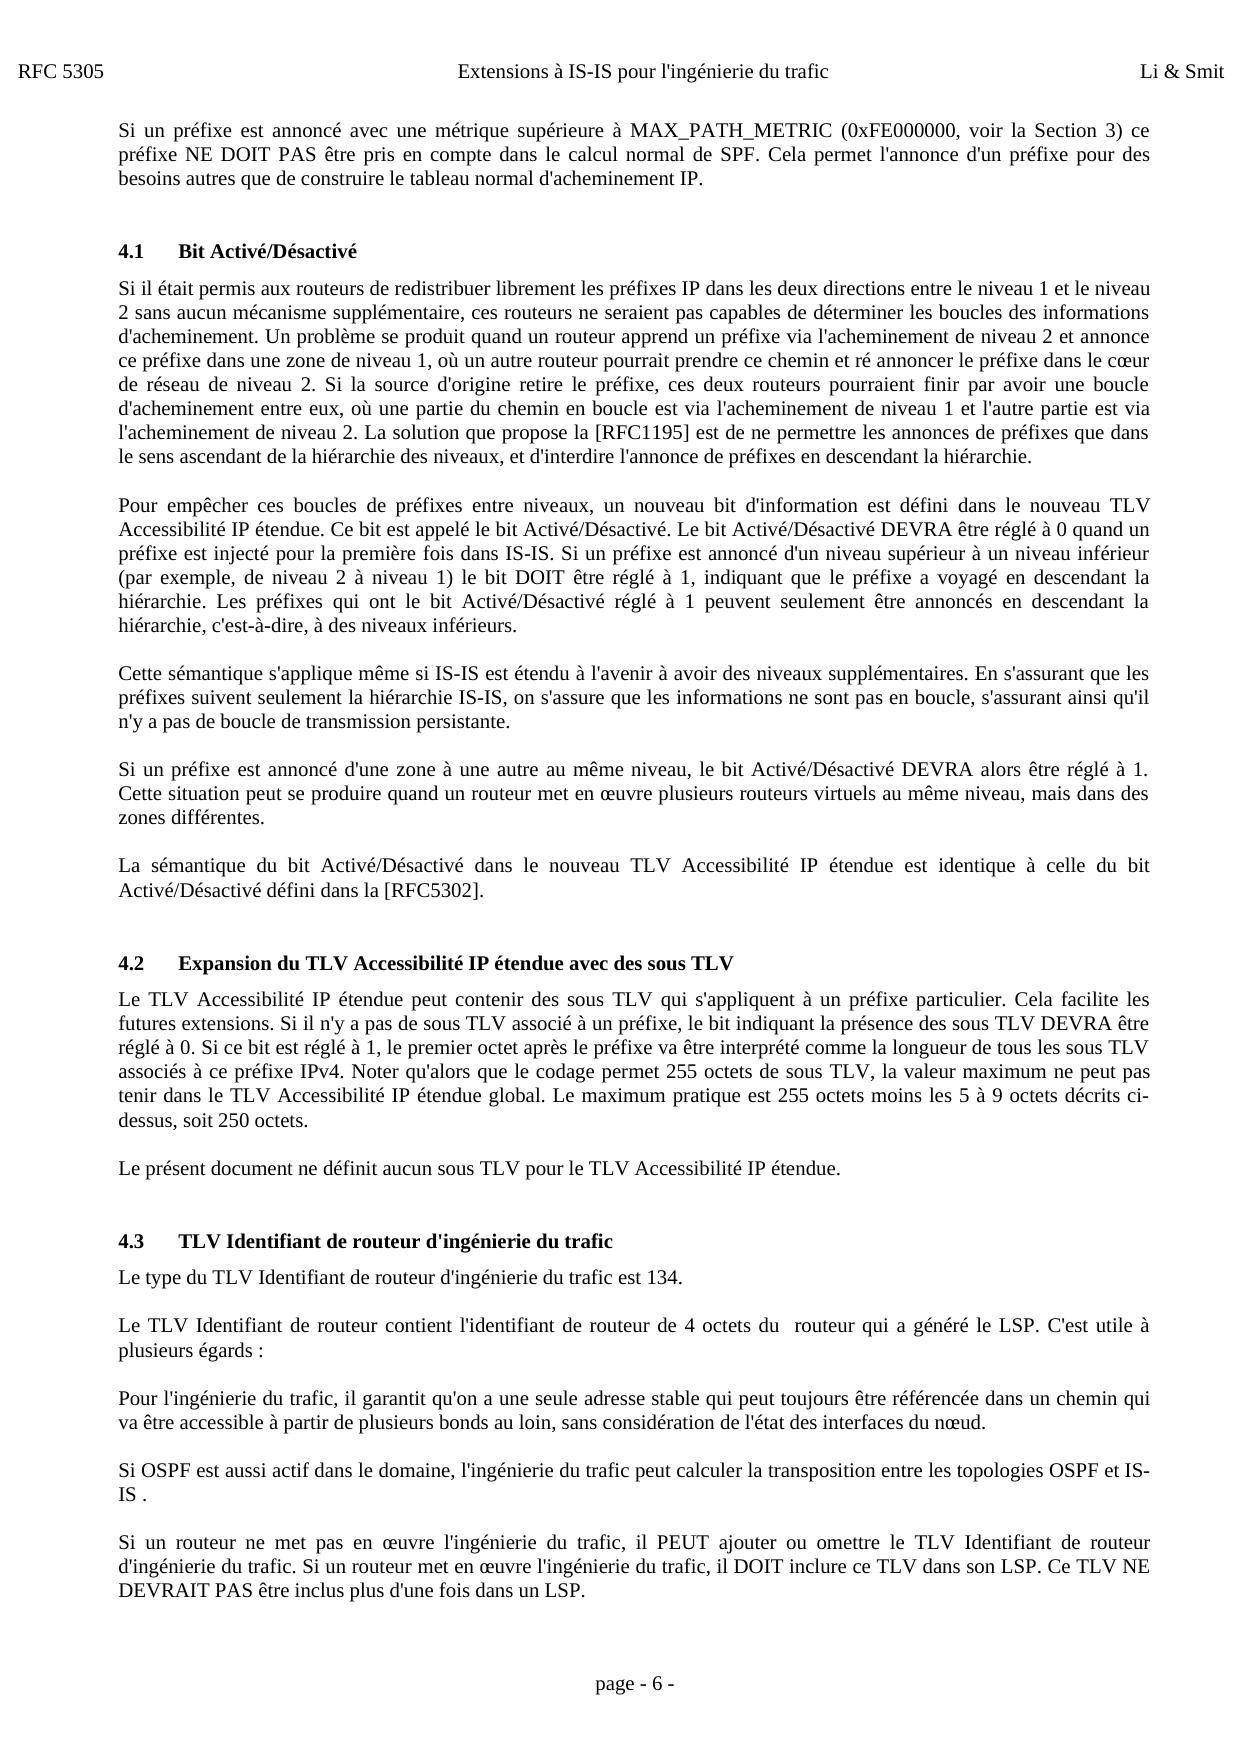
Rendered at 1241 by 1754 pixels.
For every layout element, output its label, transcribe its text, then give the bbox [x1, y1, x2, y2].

text Si il était permis aux routeurs de redistribuer librement les préfixes IP dans les deux directions entre le niveau 1 et le niveau 2 sans aucun mécanisme supplémentaire, ces routeurs ne seraient pas capables de déterminer les boucles des informations d'acheminement. Un problème se produit quand un routeur apprend un préfixe via l'acheminement de niveau 2 et annonce ce préfixe dans une zone de niveau 1, où un autre routeur pourrait prendre ce chemin et ré annoncer le préfixe dans le cœur de réseau de niveau 2. Si la source d'origine retire le préfixe, ces deux routeurs pourraient finir par avoir une boucle d'acheminement entre eux, où une partie du chemin en boucle est via l'acheminement de niveau 1 et l'autre partie est via l'acheminement de niveau 2. La solution que propose la [RFC1195] est de ne permettre les annonces de préfixes que dans le sens ascendant de la hiérarchie des niveaux, et d'interdire l'annonce de préfixes en descendant la hiérarchie. [118, 276, 1152, 468]
text Si OSPF est aussi actif dans le domaine, l'ingénierie du trafic peut calculer la transposition entre les topologies OSPF et IS-IS . [118, 1458, 1152, 1506]
text Pour empêcher ces boucles de préfixes entre niveaux, un nouveau bit d'information est défini dans le nouveau TLV Accessibilité IP étendue. Ce bit est appelé le bit Activé/Désactivé. Le bit Activé/Désactivé DEVRA être réglé à 0 quand un préfixe est injecté pour la première fois dans IS-IS. Si un préfixe est annoncé d'un niveau supérieur à un niveau inférieur (par exemple, de niveau 2 à niveau 1) le bit DOIT être réglé à 1, indiquant que le préfixe a voyagé en descendant la hiérarchie. Les préfixes qui ont le bit Activé/Désactivé réglé à 1 peuvent seulement être annoncés en descendant la hiérarchie, c'est-à-dire, à des niveaux inférieurs. [118, 492, 1152, 637]
text La sémantique du bit Activé/Désactivé dans le nouveau TLV Accessibilité IP étendue est identique à celle du bit Activé/Désactivé défini dans la [RFC5302]. [118, 853, 1152, 902]
text Le TLV Identifiant de routeur contient l'identifiant de routeur de 4 octets du routeur qui a généré le LSP. C'est utile à plusieurs égards : [118, 1313, 1152, 1362]
subtitle 4.3 TLV Identifiant de routeur d'ingénierie du trafic [118, 1229, 1152, 1253]
text Le présent document ne définit aucun sous TLV pour le TLV Accessibilité IP étendue. [118, 1156, 1152, 1180]
text Le type du TLV Identifiant de routeur d'ingénierie du trafic est 134. [118, 1265, 1152, 1289]
subtitle 4.1 Bit Activé/Désactivé [118, 239, 1152, 263]
text Pour l'ingénierie du trafic, il garantit qu'on a une seule adresse stable qui peut toujours être référencée dans un chemin qui va être accessible à partir de plusieurs bonds au loin, sans considération de l'état des interfaces du nœud. [118, 1386, 1152, 1434]
text Le TLV Accessibilité IP étendue peut contenir des sous TLV qui s'appliquent à un préfixe particulier. Cela facilite les futures extensions. Si il n'y a pas de sous TLV associé à un préfixe, le bit indiquant la présence des sous TLV DEVRA être réglé à 0. Si ce bit est réglé à 1, le premier octet après le préfixe va être interprété comme la longueur de tous les sous TLV associés à ce préfixe IPv4. Noter qu'alors que le codage permet 255 octets de sous TLV, la valeur maximum ne peut pas tenir dans le TLV Accessibilité IP étendue global. Le maximum pratique est 255 octets moins les 5 à 9 octets décrits ci-dessus, soit 250 octets. [118, 987, 1152, 1132]
text Si un préfixe est annoncé d'une zone à une autre au même niveau, le bit Activé/Désactivé DEVRA alors être réglé à 1. Cette situation peut se produire quand un routeur met en œuvre plusieurs routeurs virtuels au même niveau, mais dans des zones différentes. [118, 757, 1152, 829]
text Si un préfixe est annoncé avec une métrique supérieure à MAX_PATH_METRIC (0xFE000000, voir la Section 3) ce préfixe NE DOIT PAS être pris en compte dans le calcul normal de SPF. Cela permet l'annonce d'un préfixe pour des besoins autres que de construire le tableau normal d'acheminement IP. [118, 118, 1152, 190]
subtitle 4.2 Expansion du TLV Accessibilité IP étendue avec des sous TLV [118, 951, 1152, 975]
text Si un routeur ne met pas en œuvre l'ingénierie du trafic, il PEUT ajouter ou omettre le TLV Identifiant de routeur d'ingénierie du trafic. Si un routeur met en œuvre l'ingénierie du trafic, il DOIT inclure ce TLV dans son LSP. Ce TLV NE DEVRAIT PAS être inclus plus d'une fois dans un LSP. [118, 1530, 1152, 1602]
text Cette sémantique s'applique même si IS-IS est étendu à l'avenir à avoir des niveaux supplémentaires. En s'assurant que les préfixes suivent seulement la hiérarchie IS-IS, on s'assure que les informations ne sont pas en boucle, s'assurant ainsi qu'il n'y a pas de boucle de transmission persistante. [118, 661, 1152, 733]
